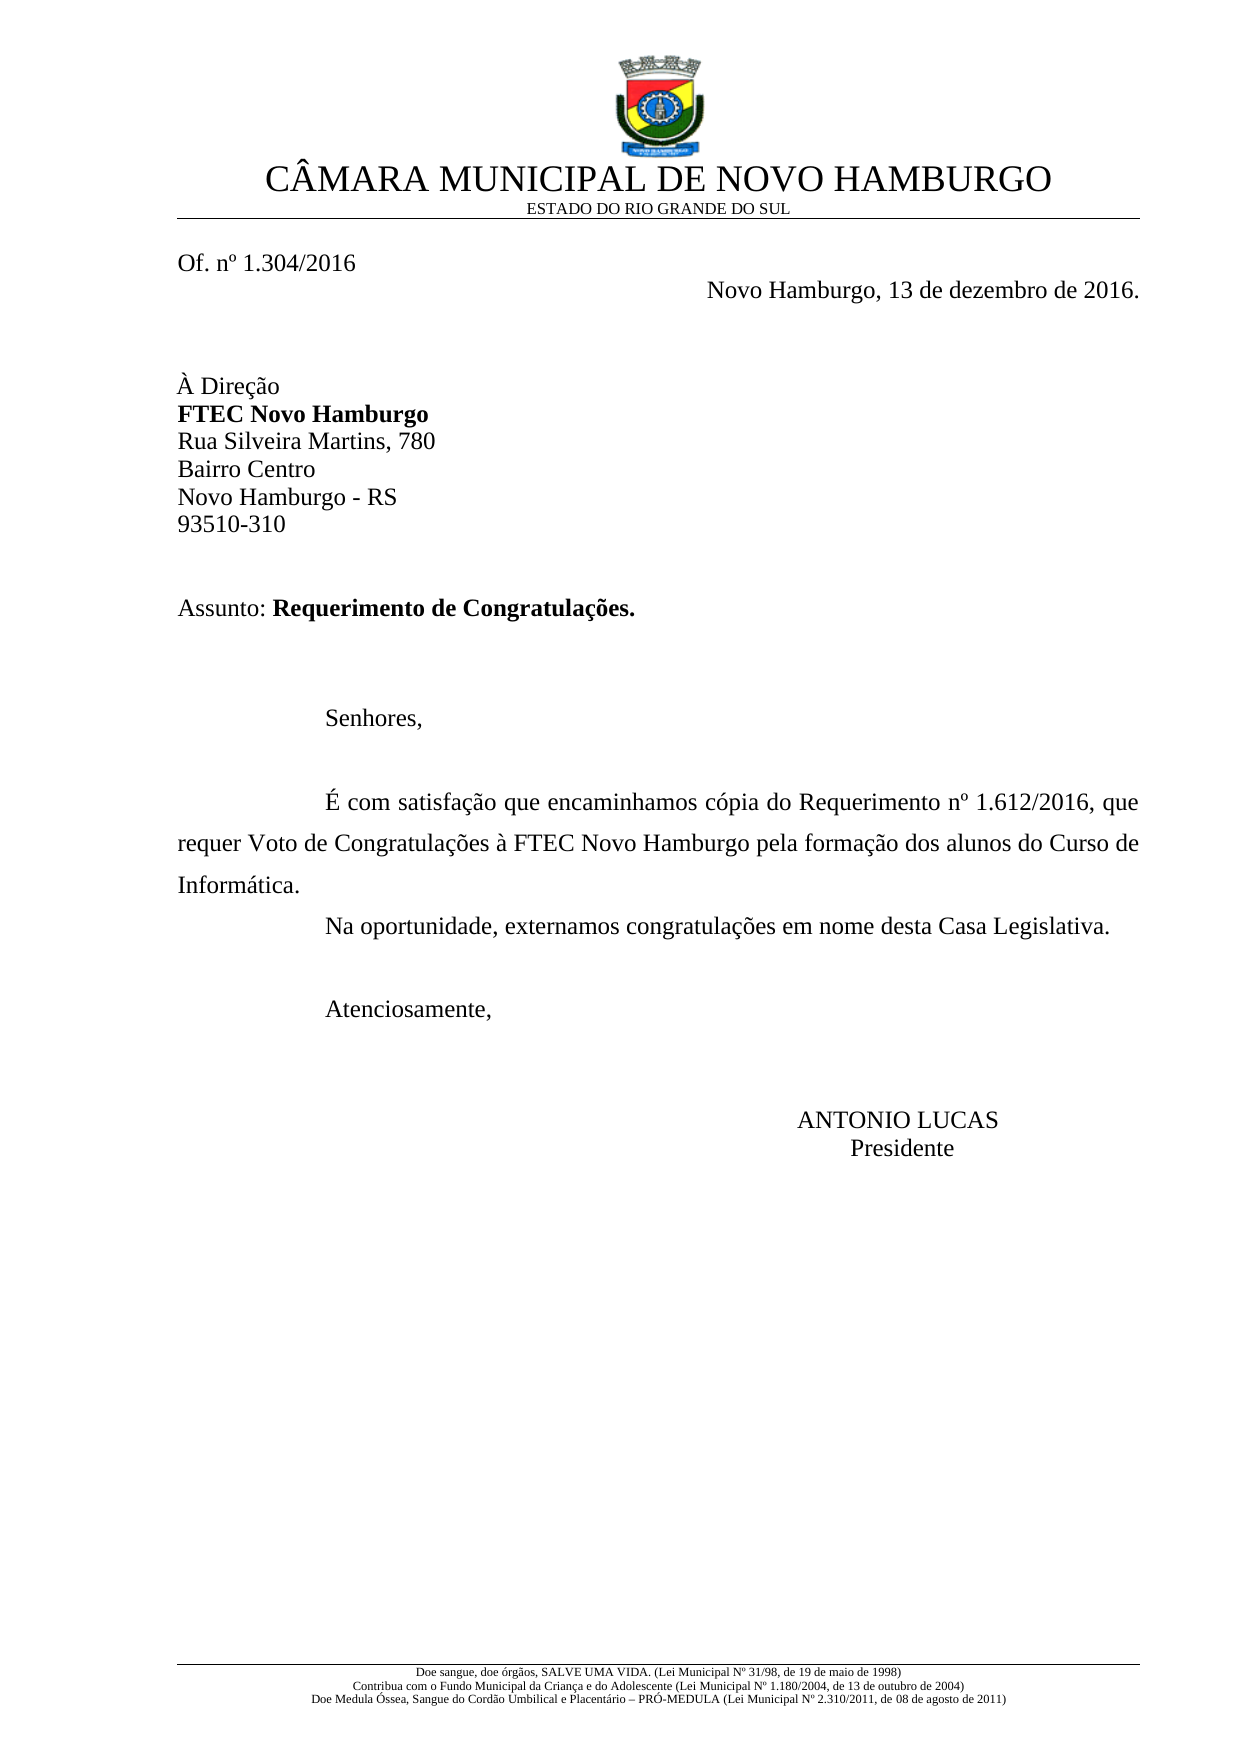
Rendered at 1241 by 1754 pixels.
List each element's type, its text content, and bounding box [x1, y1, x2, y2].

text À Direção [176, 372, 1140, 400]
picture [608, 47, 709, 163]
text Na oportunidade, externamos congratulações em nome desta Casa Legislativa. [177, 912, 1140, 940]
text Novo Hamburgo, 13 de dezembro de 2016. [177, 276, 1140, 304]
text Presidente [177, 1134, 1140, 1162]
text Of. nº 1.304/2016 [177, 249, 1140, 276]
text É com satisfação que encaminhamos cópia do Requerimento nº 1.612/2016, que requer Voto de Congratulações à FTEC Novo Hamburgo pela formação dos alunos do Curso de Informática. [177, 788, 1140, 898]
text Atenciosamente, [177, 995, 1140, 1023]
text Assunto: Requerimento de Congratulações. [177, 594, 1140, 621]
text Bairro Centro [177, 455, 1140, 483]
text Novo Hamburgo - RS [177, 483, 1140, 511]
text ANTONIO LUCAS [797, 1106, 1140, 1134]
text FTEC Novo Hamburgo [177, 400, 1140, 427]
text Rua Silveira Martins, 780 [177, 427, 1140, 455]
text 93510-310 [177, 511, 1140, 538]
text Senhores, [177, 704, 1140, 732]
